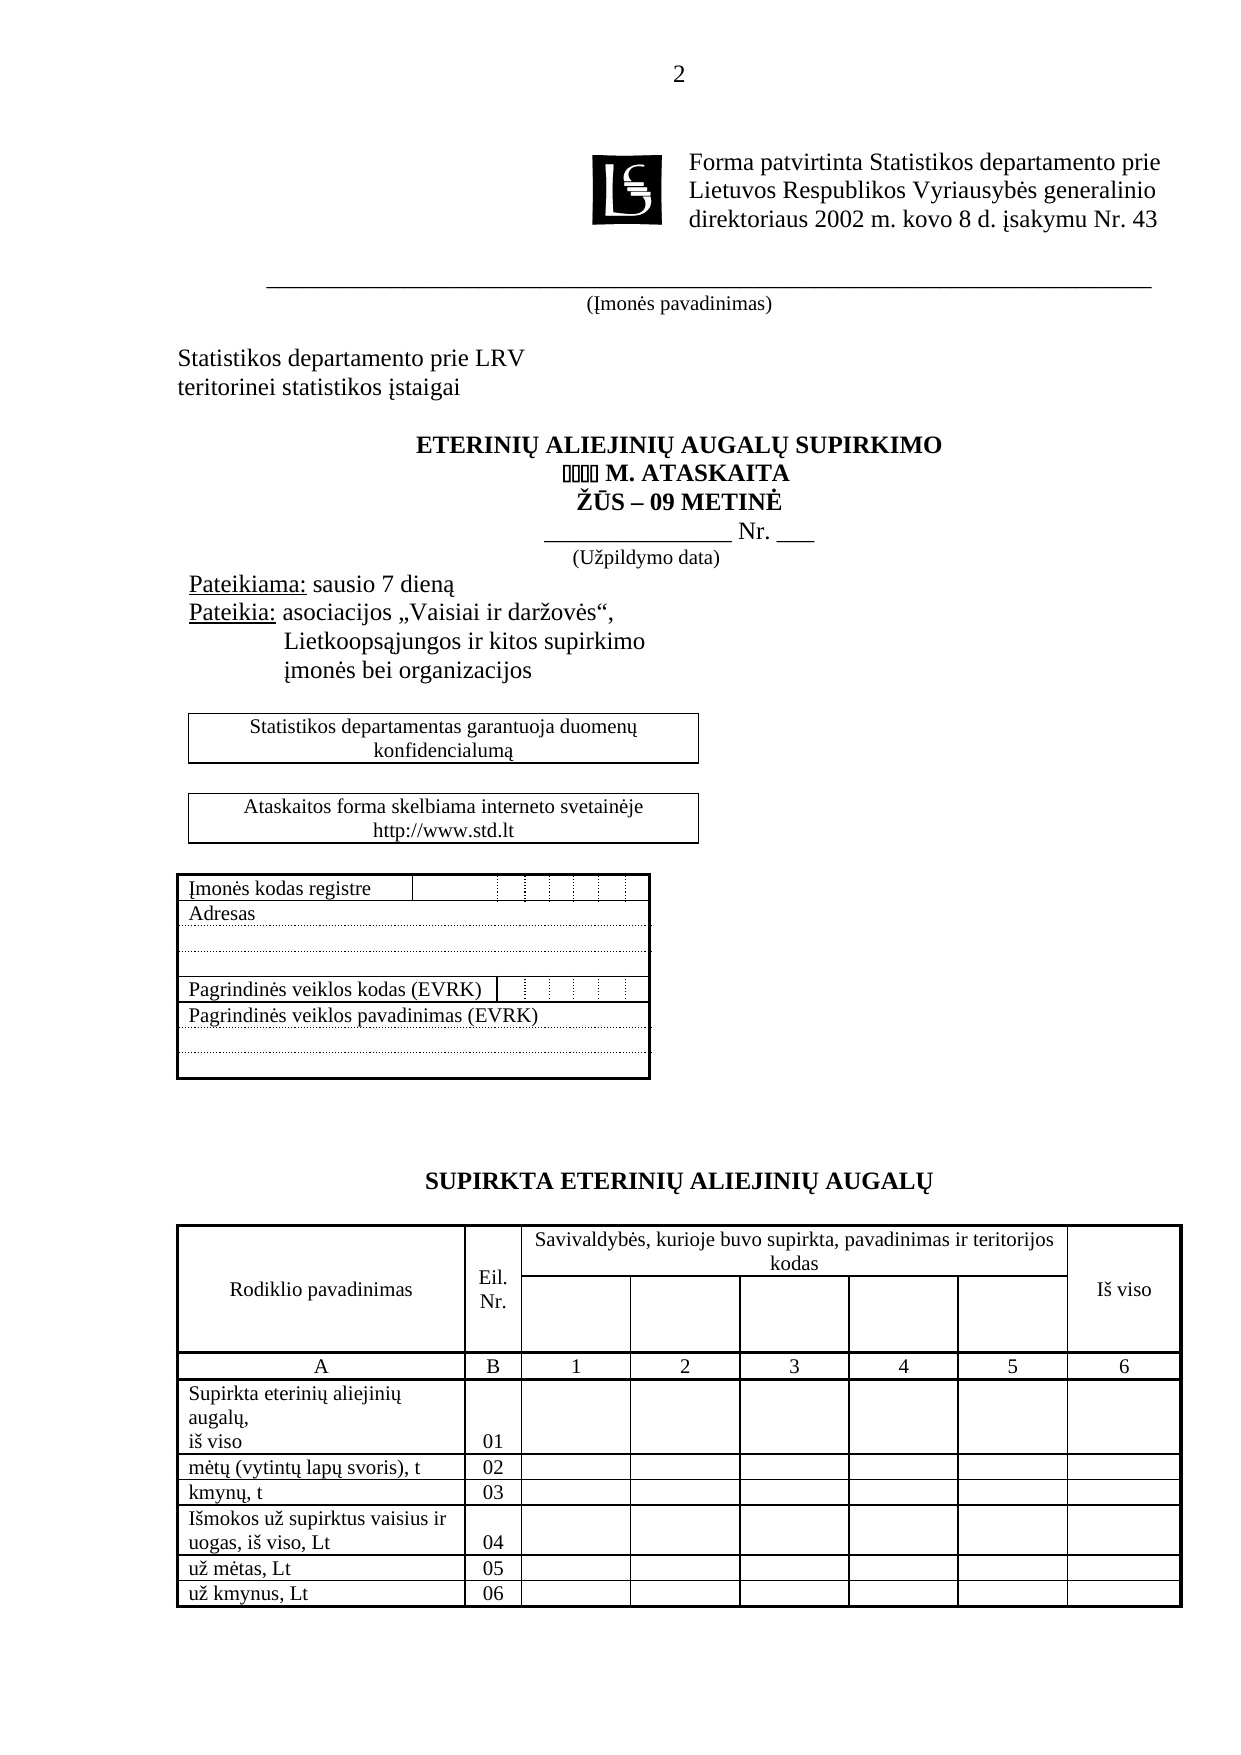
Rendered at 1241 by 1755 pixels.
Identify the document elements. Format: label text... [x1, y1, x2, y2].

text (Užpildymo data) [177, 545, 1181, 569]
table_cell 1 [522, 1354, 630, 1378]
table_cell [598, 977, 625, 1001]
table_cell [850, 1381, 957, 1453]
table_cell Adresas [179, 901, 648, 925]
table_cell 02 [466, 1455, 521, 1479]
table_cell 01 [466, 1381, 521, 1453]
table_cell [741, 1277, 848, 1351]
table_cell [1068, 1480, 1179, 1504]
table_cell už mėtas, Lt [179, 1556, 464, 1579]
text _______________ Nr. ___ [177, 516, 1181, 545]
table_cell [1068, 1506, 1179, 1554]
table_header [549, 876, 574, 900]
table_cell [741, 1581, 848, 1605]
text  m. ataskaita [177, 458, 1181, 487]
table_header Eil. Nr. [466, 1227, 521, 1351]
table_cell [525, 977, 549, 1001]
table_cell kmynų, t [179, 1480, 464, 1504]
table_cell A [179, 1354, 464, 1378]
table_cell [850, 1581, 957, 1605]
table_cell Išmokos už supirktus vaisius ir uogas, iš viso, Lt [179, 1506, 464, 1554]
table_cell [631, 1506, 739, 1554]
table_cell [522, 1277, 630, 1351]
table_header Forma patvirtinta Statistikos departamento prie Lietuvos Respublikos Vyriausybės generalinio direktoriaus 2002 m. kovo 8 d. įsakymu Nr. 43 [678, 147, 1181, 233]
table_header [525, 876, 549, 900]
table_cell [1068, 1381, 1179, 1453]
table_cell [179, 1027, 648, 1052]
table_cell [522, 1480, 630, 1504]
table_cell [1068, 1455, 1179, 1479]
table_cell [631, 1381, 739, 1453]
table_header Pateikiama: sausio 7 dieną Pateikia: asociacijos „Vaisiai ir daržovės“, Lietkoopsąjungos ir kitos supirkimo įmonės bei organizacijos [177, 569, 704, 844]
table_cell [959, 1556, 1067, 1579]
table_cell [959, 1277, 1067, 1351]
table_cell 3 [741, 1354, 848, 1378]
table_cell [741, 1381, 848, 1453]
table_cell [574, 977, 598, 1001]
table_cell 04 [466, 1506, 521, 1554]
table_cell 06 [466, 1581, 521, 1605]
table_header Savivaldybės, kurioje buvo supirkta, pavadinimas ir teritorijos kodas [522, 1227, 1067, 1275]
table_cell 05 [466, 1556, 521, 1579]
table_cell už kmynus, Lt [179, 1581, 464, 1605]
table_cell Pagrindinės veiklos pavadinimas (EVRK) [179, 1003, 648, 1027]
table_cell [179, 1052, 648, 1077]
table_cell Supirkta eterinių aliejinių augalų, iš viso [179, 1381, 464, 1453]
text supirkta eterinių aliejinių augalų [177, 1166, 1181, 1195]
table_cell B [466, 1354, 521, 1378]
text žūs – 09 metinė [177, 487, 1181, 516]
table_header Iš viso [1068, 1227, 1179, 1351]
table_cell [625, 977, 648, 1001]
table_cell [1068, 1556, 1179, 1579]
table_cell [1068, 1581, 1179, 1605]
table_cell 03 [466, 1480, 521, 1504]
table_cell [522, 1381, 630, 1453]
table_header Rodiklio pavadinimas [179, 1227, 464, 1351]
table_cell [959, 1581, 1067, 1605]
table_cell 4 [850, 1354, 957, 1378]
table_cell [741, 1455, 848, 1479]
table_cell [631, 1556, 739, 1579]
table_cell [741, 1556, 848, 1579]
table_cell [549, 977, 574, 1001]
table_cell [850, 1455, 957, 1479]
table_cell [959, 1506, 1067, 1554]
table_cell [850, 1480, 957, 1504]
table_header [497, 876, 525, 900]
table_cell 5 [959, 1354, 1067, 1378]
table_cell [522, 1506, 630, 1554]
text teritorinei statistikos įstaigai [177, 372, 1181, 401]
table_cell [850, 1556, 957, 1579]
table_header [625, 876, 648, 900]
table_cell [179, 951, 648, 976]
table_cell Pagrindinės veiklos kodas (EVRK) [179, 977, 496, 1001]
text eterinių aliejinių augalų SUPIRKIMO [177, 430, 1181, 458]
table_cell [850, 1506, 957, 1554]
table_header Įmonės kodas registre [179, 876, 412, 900]
table_cell [741, 1480, 848, 1504]
table_cell [522, 1581, 630, 1605]
text Statistikos departamento prie LRV [177, 343, 1181, 372]
table_cell [959, 1455, 1067, 1479]
table_cell [631, 1455, 739, 1479]
table_cell [631, 1581, 739, 1605]
table_header [574, 876, 598, 900]
table_cell [631, 1277, 739, 1351]
table_cell [631, 1480, 739, 1504]
text (Įmonės pavadinimas) [177, 291, 1181, 315]
table_cell 6 [1068, 1354, 1179, 1378]
table_cell 2 [631, 1354, 739, 1378]
table_header Statistikos departamentas garantuoja duomenų konfidencialumą [189, 714, 698, 762]
table_cell [850, 1277, 957, 1351]
table_cell [498, 977, 525, 1001]
table_cell [959, 1381, 1067, 1453]
table_header [598, 876, 625, 900]
table_cell [741, 1506, 848, 1554]
table_cell [179, 925, 648, 951]
table_cell mėtų (vytintų lapų svoris), t [179, 1455, 464, 1479]
table_cell [522, 1556, 630, 1579]
table_cell [959, 1480, 1067, 1504]
table_header [413, 876, 497, 900]
table_cell [522, 1455, 630, 1479]
table_header [177, 147, 677, 233]
table_header Ataskaitos forma skelbiama interneto svetainėje http://www.std.lt [189, 794, 698, 842]
